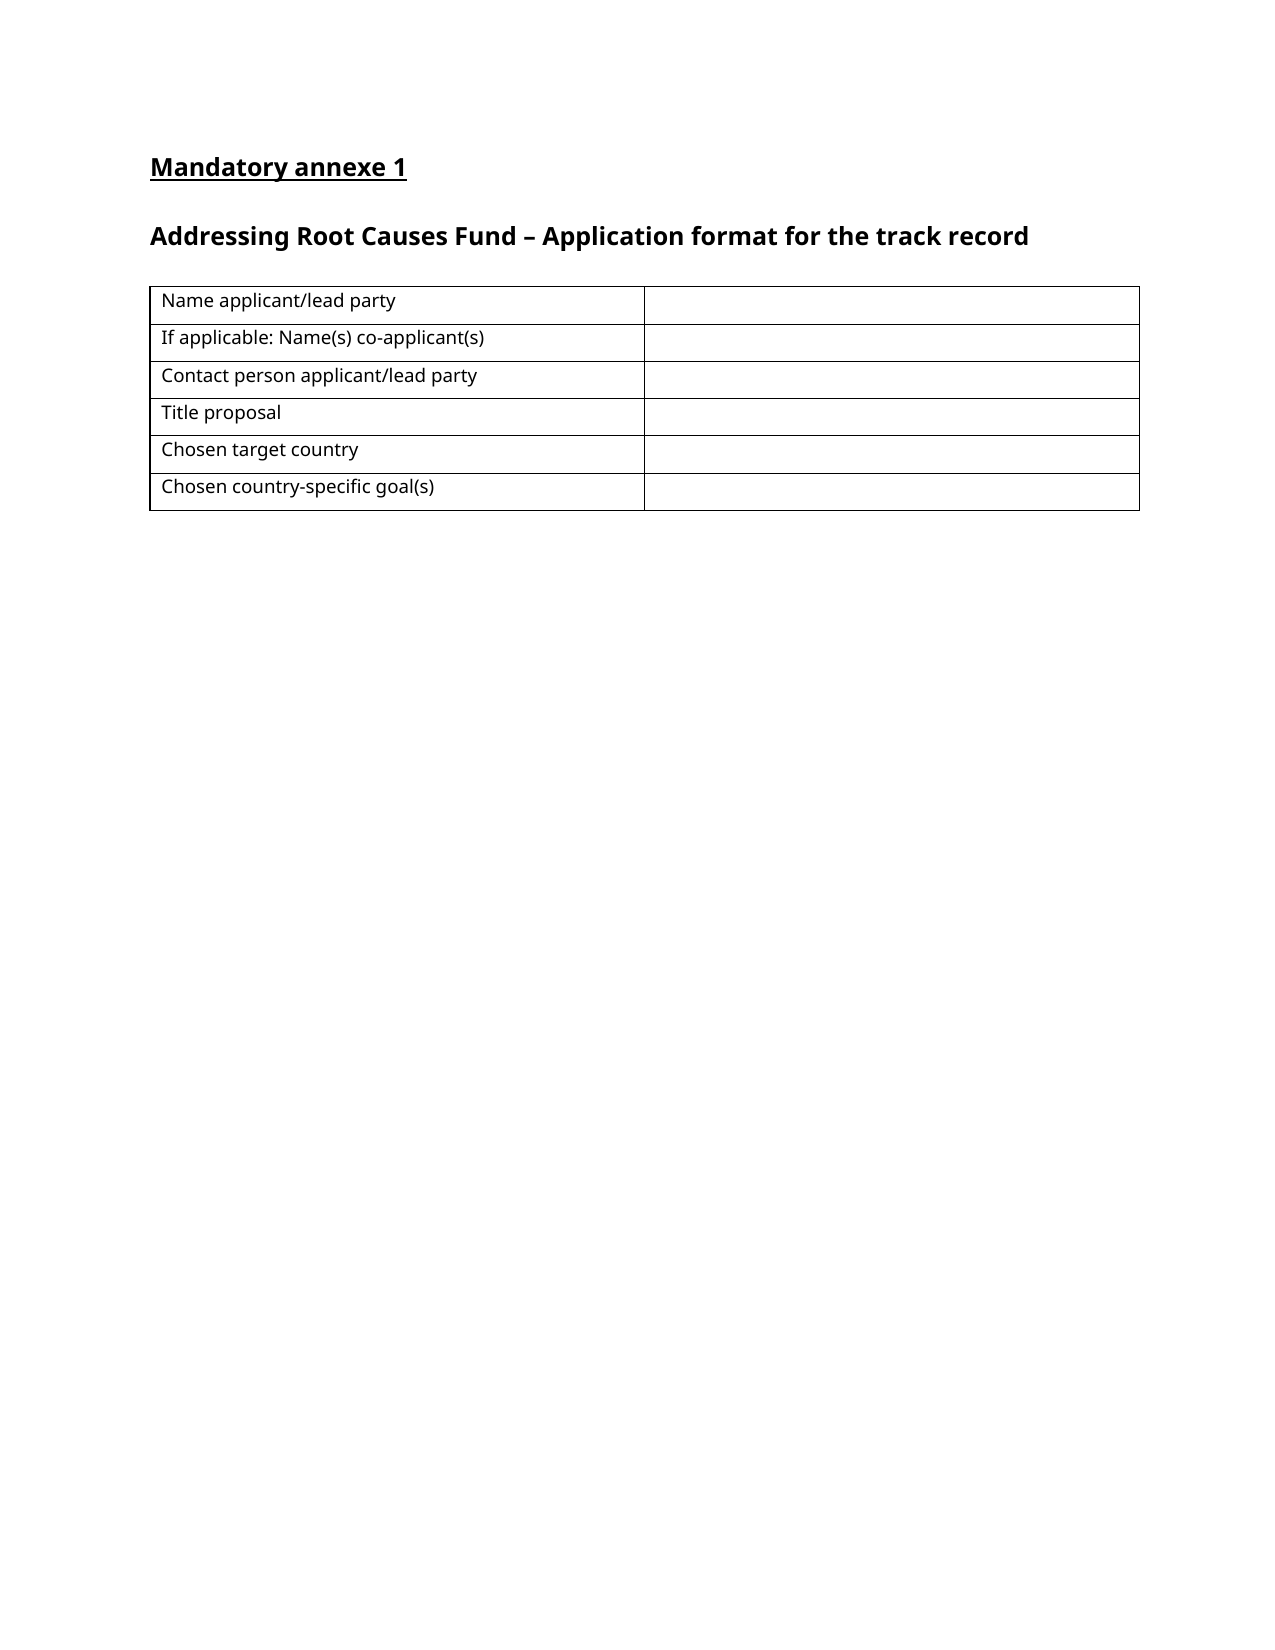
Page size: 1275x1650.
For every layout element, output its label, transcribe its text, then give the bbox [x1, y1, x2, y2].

table_cell [645, 436, 1139, 473]
table_header Name applicant/lead party [151, 287, 644, 323]
text Mandatory annexe 1 [150, 150, 1125, 184]
table_cell Chosen country-specific goal(s) [151, 474, 644, 510]
text Addressing Root Causes Fund – Application format for the track record [150, 218, 1125, 252]
table_cell If applicable: Name(s) co-applicant(s) [151, 325, 644, 361]
table_cell [645, 474, 1139, 510]
table_cell [645, 362, 1139, 398]
table_cell Title proposal [151, 399, 644, 435]
table_cell [645, 399, 1139, 435]
table_cell Contact person applicant/lead party [151, 362, 644, 398]
table_header [645, 287, 1139, 323]
table_cell [645, 325, 1139, 361]
table_cell Chosen target country [151, 436, 644, 473]
